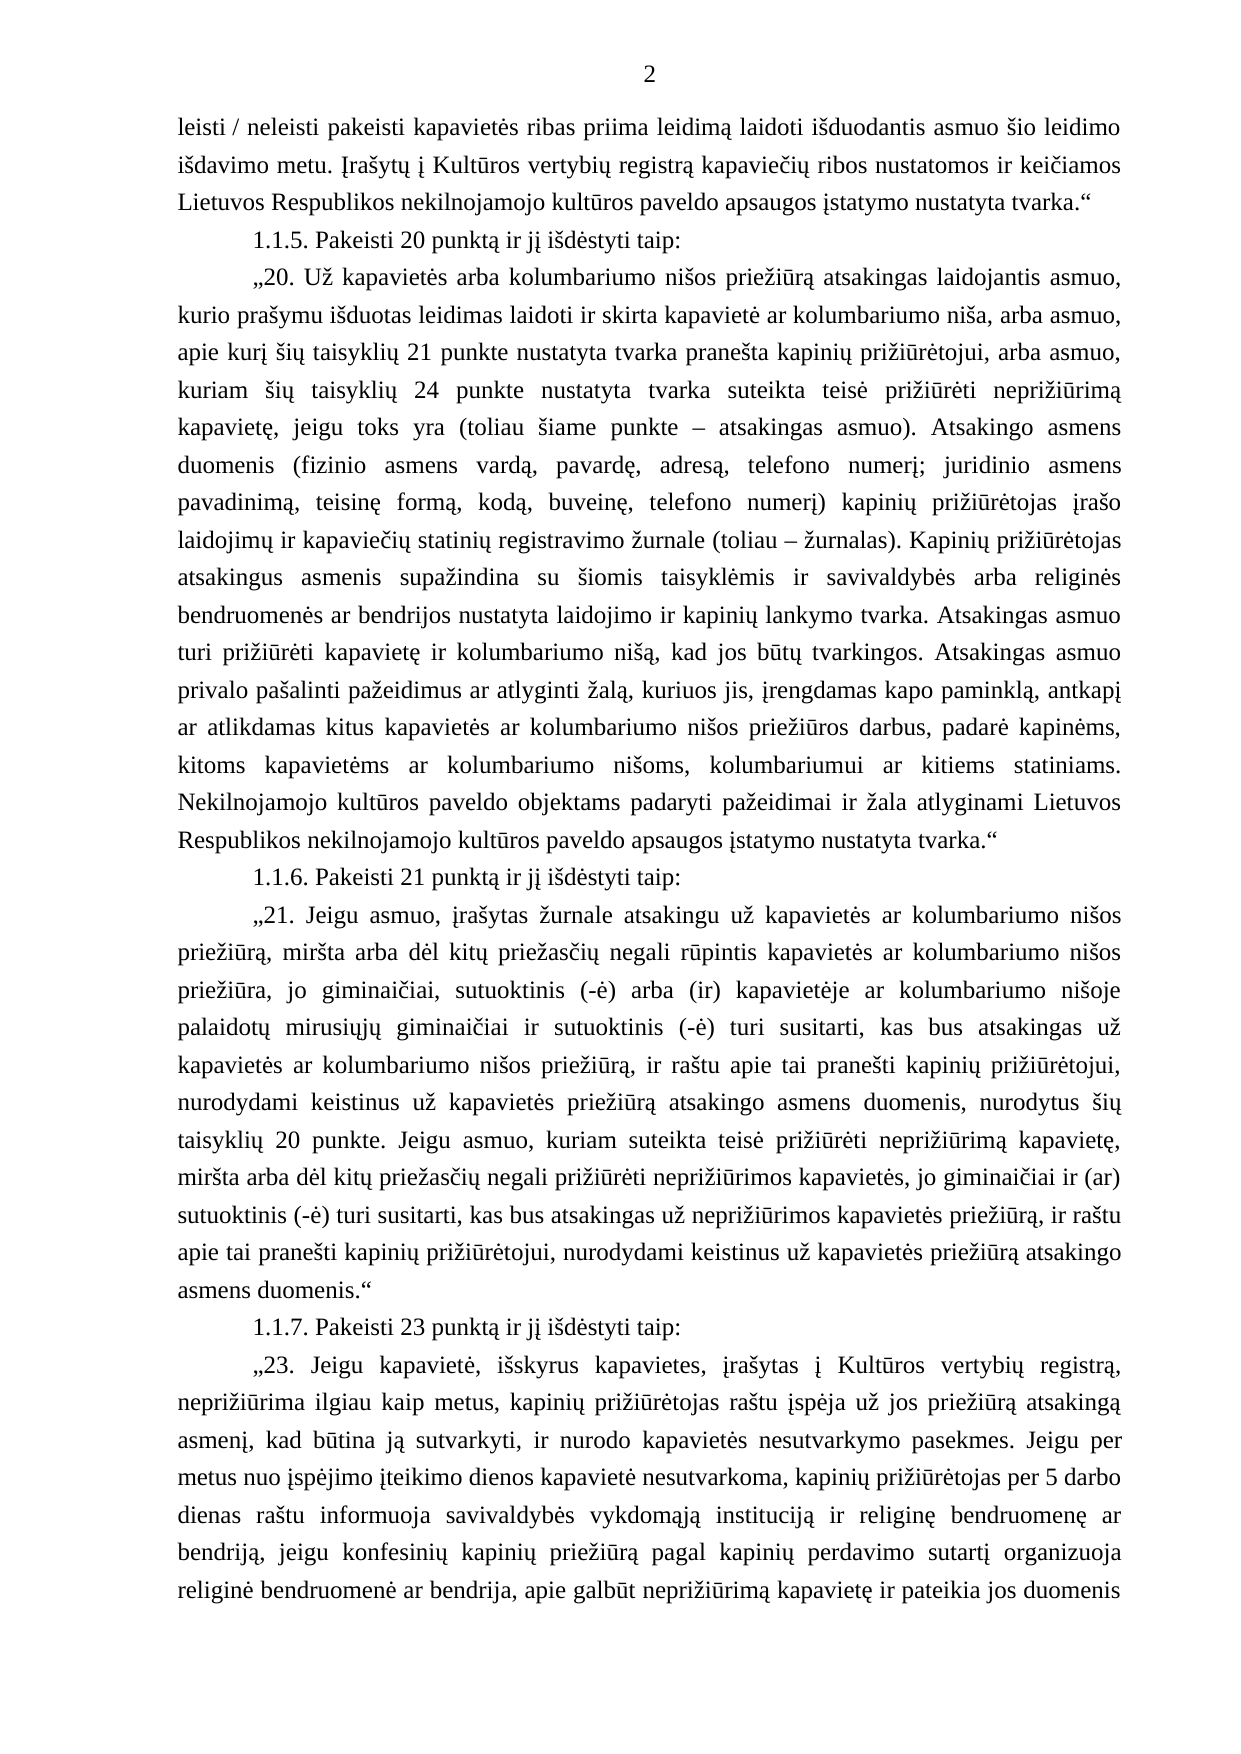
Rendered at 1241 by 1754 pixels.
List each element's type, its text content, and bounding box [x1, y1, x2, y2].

text leisti / neleisti pakeisti kapavietės ribas priima leidimą laidoti išduodantis asmuo šio leidimo išdavimo metu. Įrašytų į Kultūros vertybių registrą kapaviečių ribos nustatomos ir keičiamos Lietuvos Respublikos nekilnojamojo kultūros paveldo apsaugos įstatymo nustatyta tvarka.“ [177, 103, 1122, 216]
text „20. Už kapavietės arba kolumbariumo nišos priežiūrą atsakingas laidojantis asmuo, kurio prašymu išduotas leidimas laidoti ir skirta kapavietė ar kolumbariumo niša, arba asmuo, apie kurį šių taisyklių 21 punkte nustatyta tvarka pranešta kapinių prižiūrėtojui, arba asmuo, kuriam šių taisyklių 24 punkte nustatyta tvarka suteikta teisė prižiūrėti neprižiūrimą kapavietę, jeigu toks yra (toliau šiame punkte – atsakingas asmuo). Atsakingo asmens duomenis (fizinio asmens vardą, pavardę, adresą, telefono numerį; juridinio asmens pavadinimą, teisinę formą, kodą, buveinę, telefono numerį) kapinių prižiūrėtojas įrašo laidojimų ir kapaviečių statinių registravimo žurnale (toliau – žurnalas). Kapinių prižiūrėtojas atsakingus asmenis supažindina su šiomis taisyklėmis ir savivaldybės arba religinės bendruomenės ar bendrijos nustatyta laidojimo ir kapinių lankymo tvarka. Atsakingas asmuo turi prižiūrėti kapavietę ir kolumbariumo nišą, kad jos būtų tvarkingos. Atsakingas asmuo privalo pašalinti pažeidimus ar atlyginti žalą, kuriuos jis, įrengdamas kapo paminklą, antkapį ar atlikdamas kitus kapavietės ar kolumbariumo nišos priežiūros darbus, padarė kapinėms, kitoms kapavietėms ar kolumbariumo nišoms, kolumbariumui ar kitiems statiniams. Nekilnojamojo kultūros paveldo objektams padaryti pažeidimai ir žala atlyginami Lietuvos Respublikos nekilnojamojo kultūros paveldo apsaugos įstatymo nustatyta tvarka.“ [177, 253, 1122, 853]
text „21. Jeigu asmuo, įrašytas žurnale atsakingu už kapavietės ar kolumbariumo nišos priežiūrą, miršta arba dėl kitų priežasčių negali rūpintis kapavietės ar kolumbariumo nišos priežiūra, jo giminaičiai, sutuoktinis (-ė) arba (ir) kapavietėje ar kolumbariumo nišoje palaidotų mirusiųjų giminaičiai ir sutuoktinis (-ė) turi susitarti, kas bus atsakingas už kapavietės ar kolumbariumo nišos priežiūrą, ir raštu apie tai pranešti kapinių prižiūrėtojui, nurodydami keistinus už kapavietės priežiūrą atsakingo asmens duomenis, nurodytus šių taisyklių 20 punkte. Jeigu asmuo, kuriam suteikta teisė prižiūrėti neprižiūrimą kapavietę, miršta arba dėl kitų priežasčių negali prižiūrėti neprižiūrimos kapavietės, jo giminaičiai ir (ar) sutuoktinis (-ė) turi susitarti, kas bus atsakingas už neprižiūrimos kapavietės priežiūrą, ir raštu apie tai pranešti kapinių prižiūrėtojui, nurodydami keistinus už kapavietės priežiūrą atsakingo asmens duomenis.“ [177, 891, 1122, 1303]
text 1.1.6. Pakeisti 21 punktą ir jį išdėstyti taip: [177, 853, 1122, 891]
text 1.1.7. Pakeisti 23 punktą ir jį išdėstyti taip: [177, 1303, 1122, 1341]
text 1.1.5. Pakeisti 20 punktą ir jį išdėstyti taip: [177, 216, 1122, 253]
text „23. Jeigu kapavietė, išskyrus kapavietes, įrašytas į Kultūros vertybių registrą, neprižiūrima ilgiau kaip metus, kapinių prižiūrėtojas raštu įspėja už jos priežiūrą atsakingą asmenį, kad būtina ją sutvarkyti, ir nurodo kapavietės nesutvarkymo pasekmes. Jeigu per metus nuo įspėjimo įteikimo dienos kapavietė nesutvarkoma, kapinių prižiūrėtojas per 5 darbo dienas raštu informuoja savivaldybės vykdomąją instituciją ir religinę bendruomenę ar bendriją, jeigu konfesinių kapinių priežiūrą pagal kapinių perdavimo sutartį organizuoja religinė bendruomenė ar bendrija, apie galbūt neprižiūrimą kapavietę ir pateikia jos duomenis [177, 1341, 1122, 1603]
